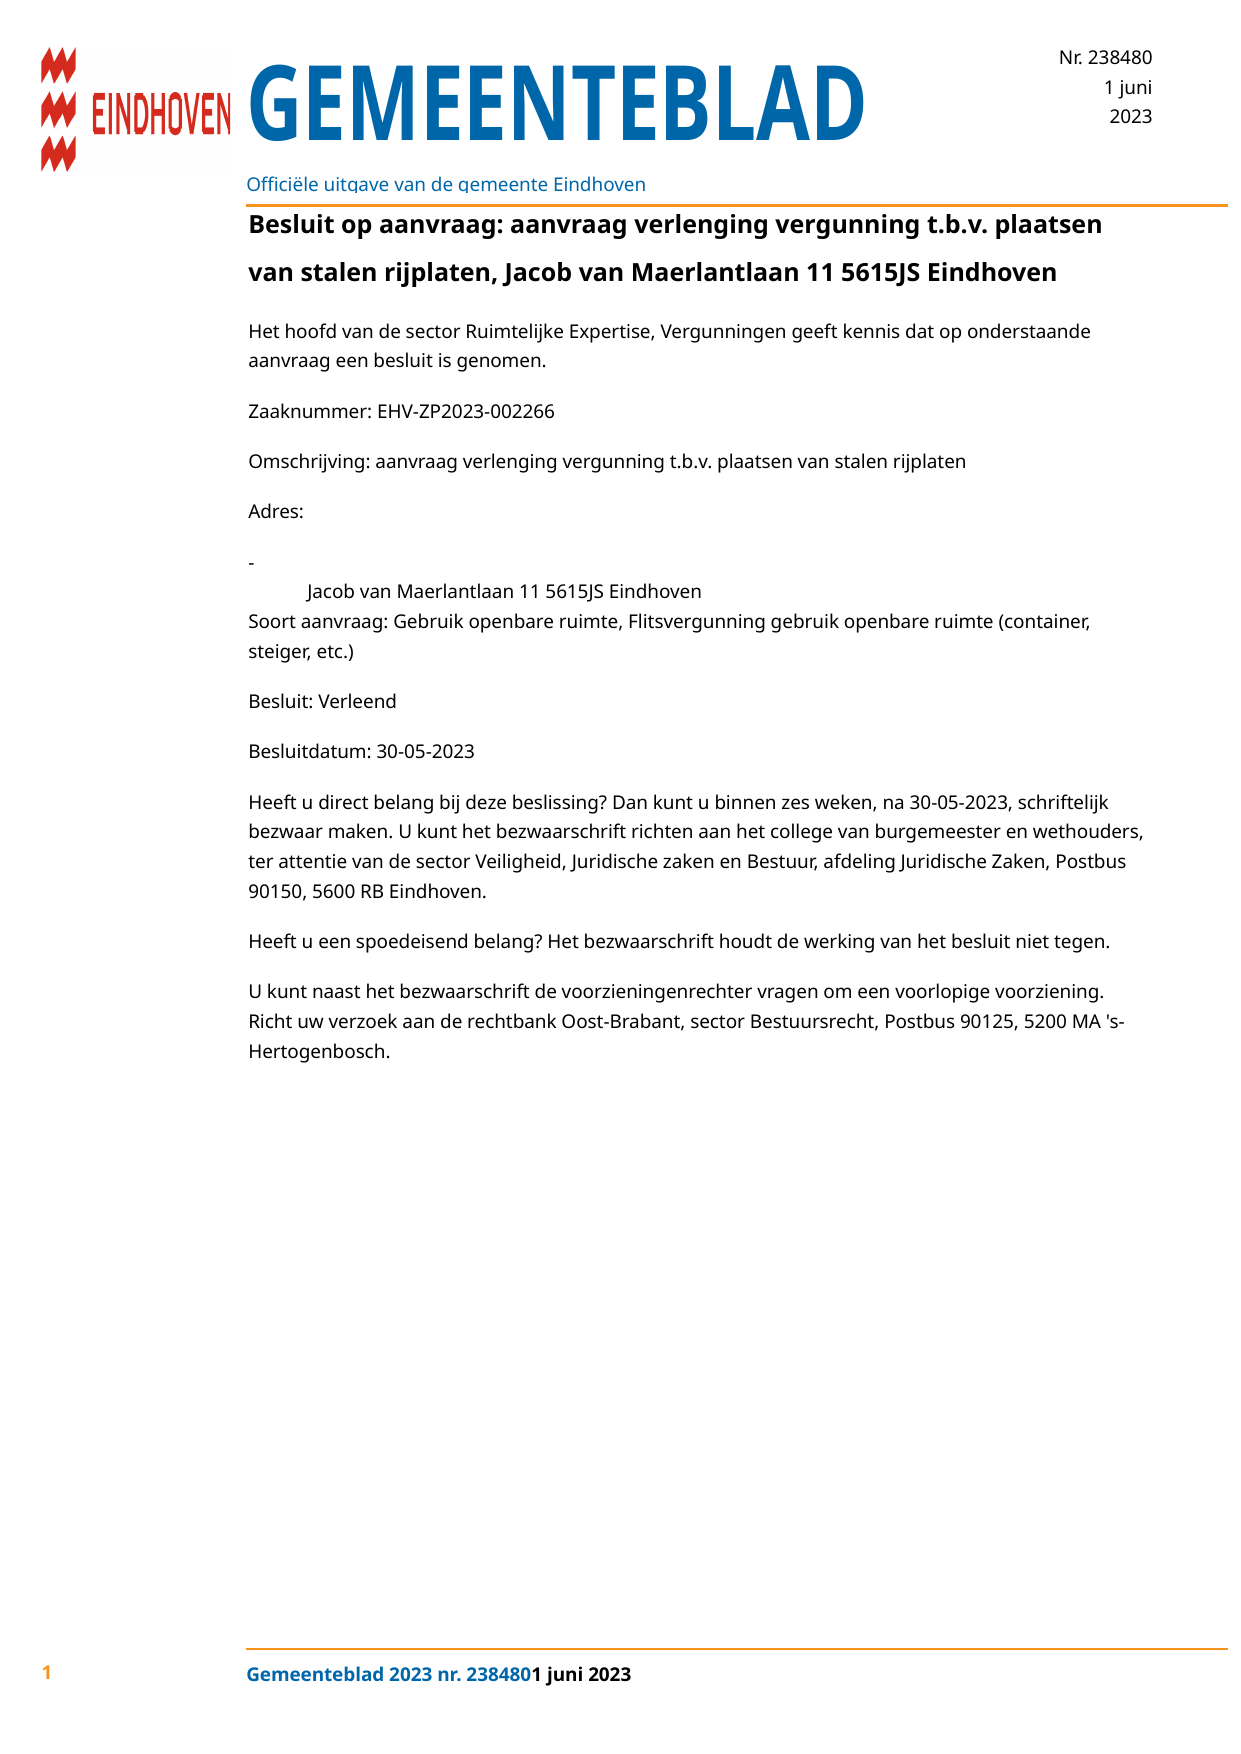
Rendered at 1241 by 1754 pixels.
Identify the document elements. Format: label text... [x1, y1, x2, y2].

picture [41, 47, 231, 172]
text Besluit op aanvraag: aanvraag verlenging vergunning t.b.v. plaatsen van stalen rijplaten, Jacob van Maerlantlaan 11 5615JS Eindhoven [248, 207, 1152, 288]
text Besluit: Verleend [248, 688, 1152, 714]
text Het hoofd van de sector Ruimtelijke Expertise, Vergunningen geeft kennis dat op onderstaande aanvraag een besluit is genomen. [248, 318, 1152, 373]
text Soort aanvraag: Gebruik openbare ruimte, Flitsvergunning gebruik openbare ruimte (container, steiger, etc.) [248, 608, 1152, 664]
text Heeft u een spoedeisend belang? Het bezwaarschrift houdt de werking van het besluit niet tegen. [248, 928, 1152, 954]
text Heeft u direct belang bij deze beslissing? Dan kunt u binnen zes weken, na 30-05-2023, schriftelijk bezwaar maken. U kunt het bezwaarschrift richten aan het college van burgemeester en wethouders, ter attentie van de sector Veiligheid, Juridische zaken en Bestuur, afdeling Juridische Zaken, Postbus 90150, 5600 RB Eindhoven. [248, 789, 1152, 904]
text Zaaknummer: EHV-ZP2023-002266 [248, 398, 1152, 424]
text Besluitdatum: 30-05-2023 [248, 739, 1152, 764]
text U kunt naast het bezwaarschrift de voorzieningenrechter vragen om een voorlopige voorziening. Richt uw verzoek aan de rechtbank Oost-Brabant, sector Bestuursrecht, Postbus 90125, 5200 MA 's-Hertogenbosch. [248, 979, 1152, 1064]
text Omschrijving: aanvraag verlenging vergunning t.b.v. plaatsen van stalen rijplaten [248, 448, 1152, 474]
list Jacob van Maerlantlaan 11 5615JS Eindhoven [248, 579, 1152, 604]
text Adres: [248, 499, 1152, 524]
